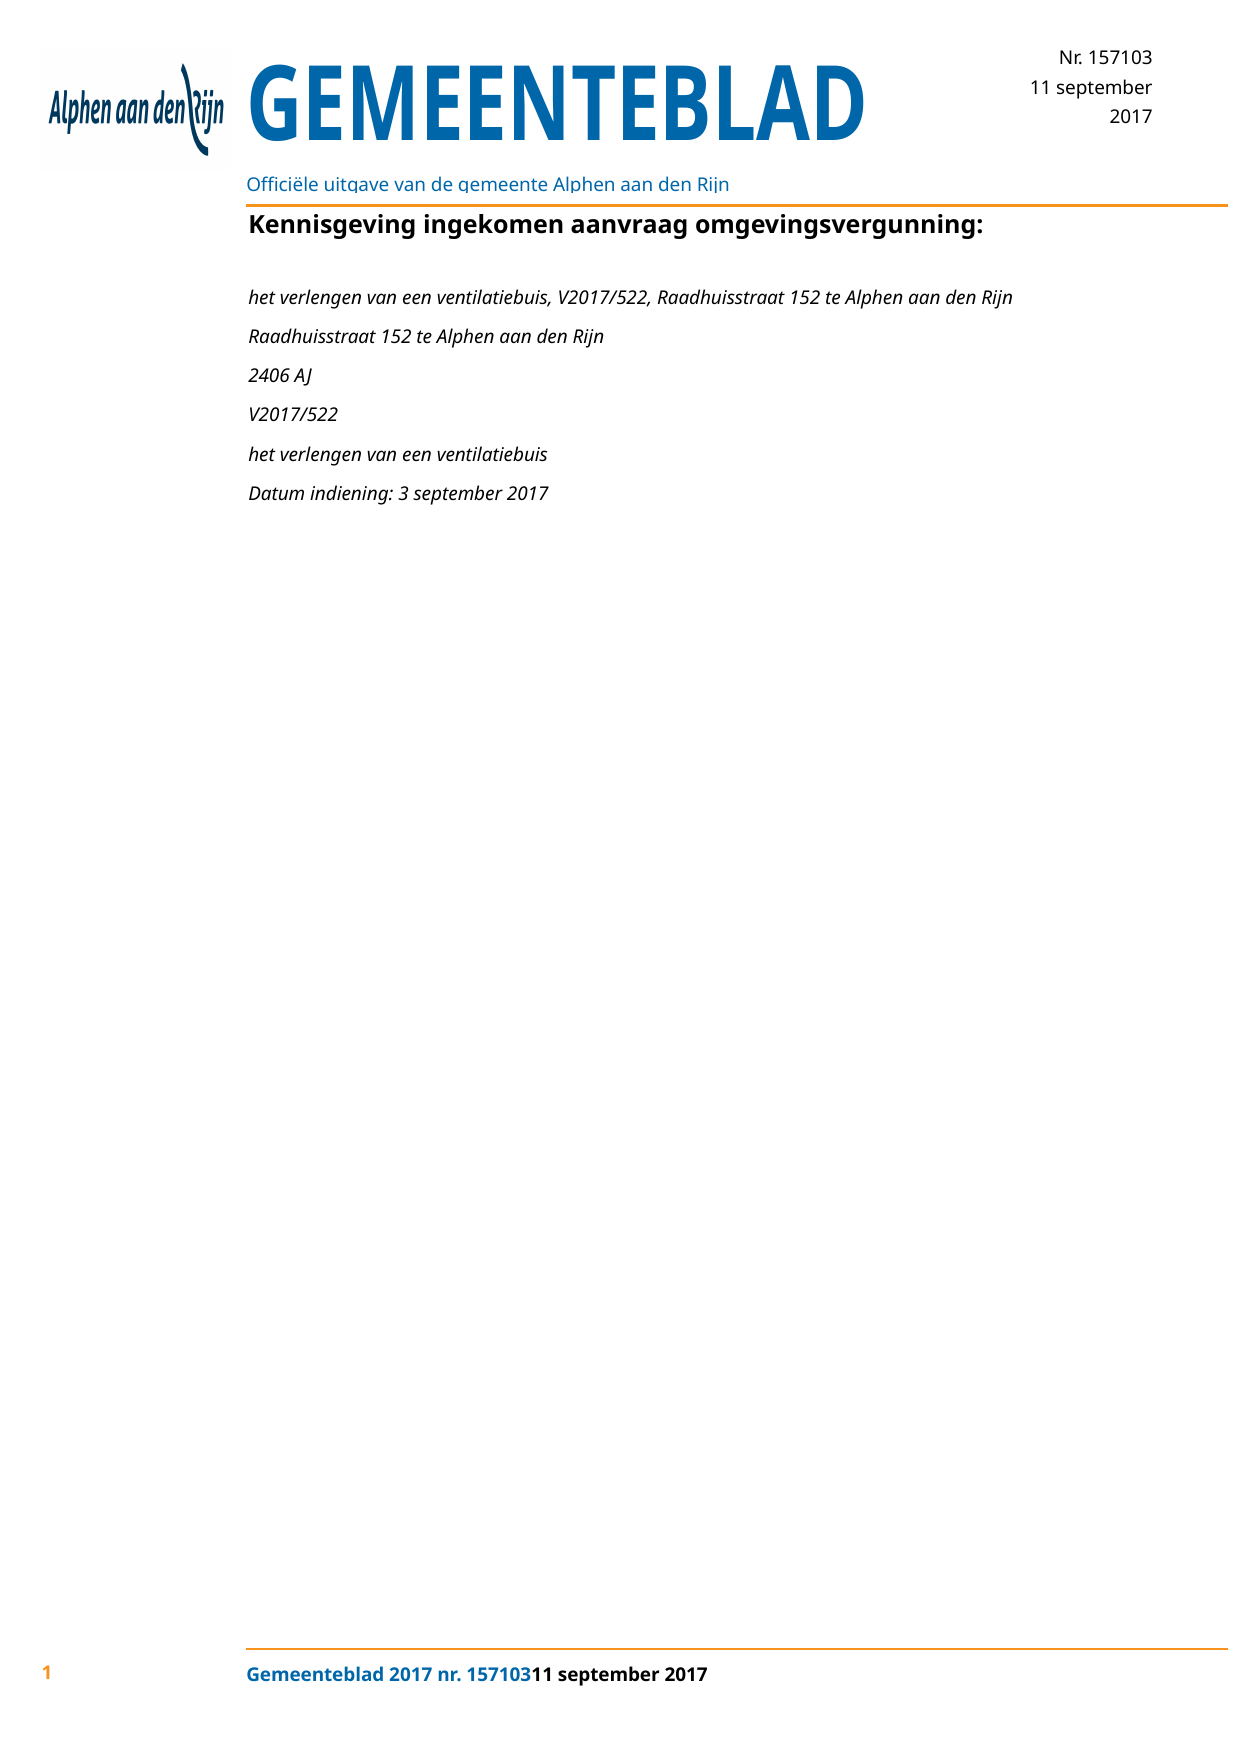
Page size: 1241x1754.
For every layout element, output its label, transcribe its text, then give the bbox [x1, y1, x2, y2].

text het verlengen van een ventilatiebuis [248, 441, 1152, 467]
text het verlengen van een ventilatiebuis, V2017/522, Raadhuisstraat 152 te Alphen aan den Rijn [248, 284, 1152, 309]
picture [41, 47, 231, 172]
text V2017/522 [248, 402, 1152, 427]
text Kennisgeving ingekomen aanvraag omgevingsvergunning: [248, 207, 1152, 241]
text 2406 AJ [248, 362, 1152, 388]
text Datum indiening: 3 september 2017 [248, 480, 1152, 506]
text Raadhuisstraat 152 te Alphen aan den Rijn [248, 323, 1152, 349]
